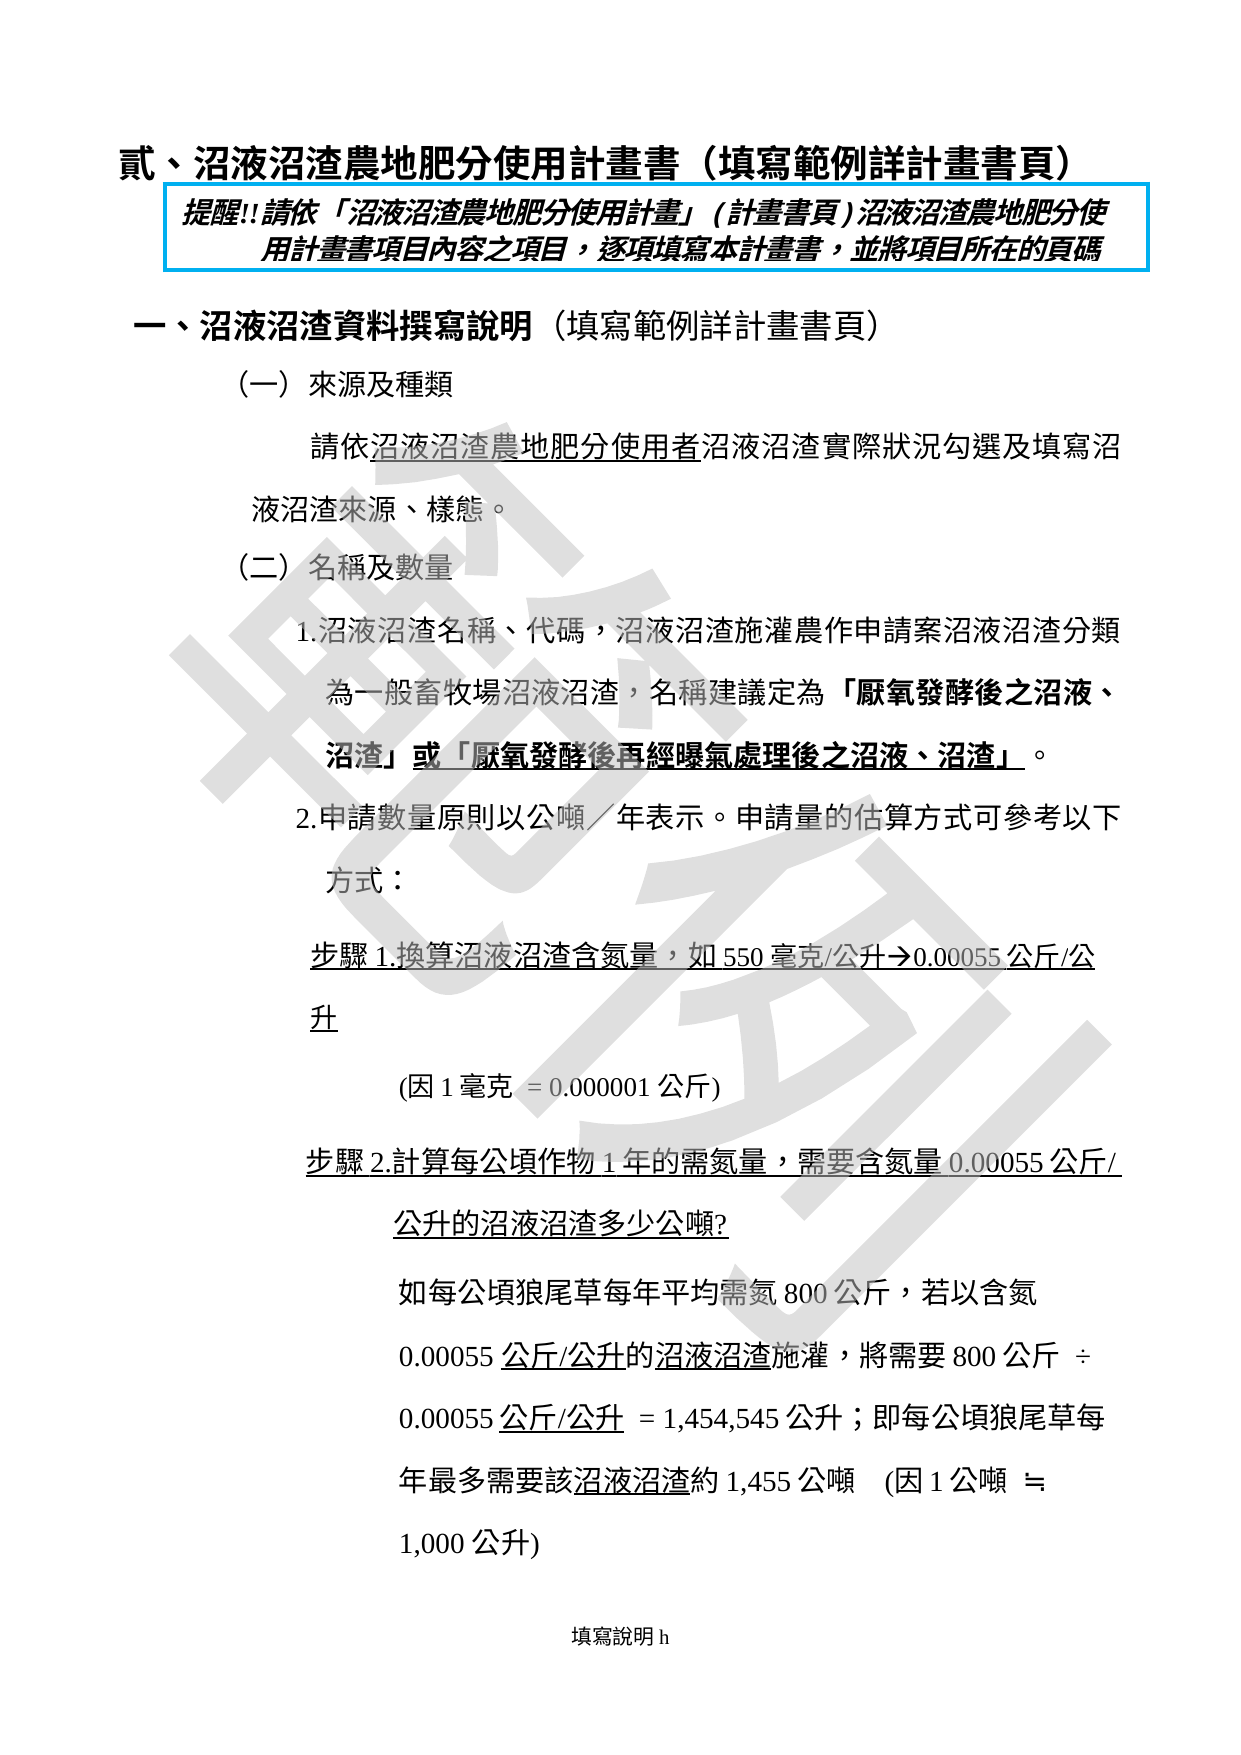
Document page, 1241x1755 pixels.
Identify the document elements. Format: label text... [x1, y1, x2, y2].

text （二）名稱及數量 [338, 547, 378, 577]
text 步驟2.計算每公頃作物1年的需氮量，需要含氮量0.00055公斤/公升的沼液沼渣多少公噸? [852, 1118, 987, 1175]
text [167, 186, 1146, 268]
text 步驟1.換算沼液沼渣含氮量，如550 毫克/公升0.00055公斤/公升 [310, 912, 401, 968]
text 1.沼液沼渣名稱、代碼，沼液沼渣施灌農作申請案沼液沼渣分類為一般畜牧場沼液沼渣，名稱建議定為「厭氧發酵後之沼液、沼渣」或「厭氧發酵後再經曝氣處理後之沼液、沼渣」。 [329, 677, 385, 733]
text 1.沼液沼渣名稱、代碼，沼液沼渣施灌農作申請案沼液沼渣分類為一般畜牧場沼液沼渣，名稱建議定為「厭氧發酵後之沼液、沼渣」或「厭氧發酵後再經曝氣處理後之沼液、沼渣」。 [495, 708, 570, 768]
text 步驟1.換算沼液沼渣含氮量，如550 毫克/公升0.00055公斤/公升 [621, 970, 756, 1037]
text 步驟1.換算沼液沼渣含氮量，如550 毫克/公升0.00055公斤/公升 [879, 920, 961, 968]
text 步驟1.換算沼液沼渣含氮量，如550 毫克/公升0.00055公斤/公升 [310, 970, 635, 1037]
text (因1毫克 = 0.000001 公斤) [399, 1043, 562, 1105]
text 1.沼液沼渣名稱、代碼，沼液沼渣施灌農作申請案沼液沼渣分類為一般畜牧場沼液沼渣，名稱建議定為「厭氧發酵後之沼液、沼渣」或「厭氧發酵後再經曝氣處理後之沼液、沼渣」。 [370, 587, 1122, 774]
text (因1毫克 = 0.000001 公斤) [777, 1043, 844, 1082]
text 提醒!!請依「沼液沼渣農地肥分使用計畫」(計畫書頁)沼液沼渣農地肥分使用計畫書項目內容之項目，逐項填寫本計畫書，並將項目所在的頁碼回填入表中。 [182, 193, 1131, 261]
text 1.沼液沼渣名稱、代碼，沼液沼渣施灌農作申請案沼液沼渣分類為一般畜牧場沼液沼渣，名稱建議定為「厭氧發酵後之沼液、沼渣」或「厭氧發酵後再經曝氣處理後之沼液、沼渣」。 [369, 640, 425, 688]
text （二）名稱及數量 [220, 547, 315, 587]
text 請依沼液沼渣農地肥分使用者沼液沼渣實際狀況勾選及填寫沼液沼渣來源、樣態。 [251, 403, 1122, 528]
text 2.申請數量原則以公噸∕年表示。申請量的估算方式可參考以下方式： [295, 774, 416, 899]
text 步驟1.換算沼液沼渣含氮量，如550 毫克/公升0.00055公斤/公升 [864, 912, 1122, 1037]
text (因1毫克 = 0.000001 公斤) [922, 1043, 1062, 1105]
text (因1毫克 = 0.000001 公斤) [812, 1043, 933, 1105]
text 步驟1.換算沼液沼渣含氮量，如550 毫克/公升0.00055公斤/公升 [399, 912, 693, 968]
text 2.申請數量原則以公噸∕年表示。申請量的估算方式可參考以下方式： [373, 774, 1122, 899]
text 步驟2.計算每公頃作物1年的需氮量，需要含氮量0.00055公斤/公升的沼液沼渣多少公噸? [306, 1177, 928, 1243]
text 一、沼液沼渣資料撰寫說明（填寫範例詳計畫書頁） [133, 282, 1122, 345]
text 步驟1.換算沼液沼渣含氮量，如550 毫克/公升0.00055公斤/公升 [770, 978, 869, 1037]
text （二）名稱及數量 [414, 547, 432, 556]
text （二）名稱及數量 [370, 565, 401, 587]
text 1.沼液沼渣名稱、代碼，沼液沼渣施灌農作申請案沼液沼渣分類為一般畜牧場沼液沼渣，名稱建議定為「厭氧發酵後之沼液、沼渣」或「厭氧發酵後再經曝氣處理後之沼液、沼渣」。 [295, 718, 365, 774]
text 1.沼液沼渣名稱、代碼，沼液沼渣施灌農作申請案沼液沼渣分類為一般畜牧場沼液沼渣，名稱建議定為「厭氧發酵後之沼液、沼渣」或「厭氧發酵後再經曝氣處理後之沼液、沼渣」。 [309, 587, 366, 634]
text （二）名稱及數量 [447, 547, 1122, 587]
text 步驟2.計算每公頃作物1年的需氮量，需要含氮量0.00055公斤/公升的沼液沼渣多少公噸? [306, 1118, 858, 1175]
text （一）來源及種類 [220, 364, 1122, 403]
text (因1毫克 = 0.000001 公斤) [553, 1043, 744, 1105]
text 貳、沼液沼渣農地肥分使用計畫書（填寫範例詳計畫書頁） [118, 119, 1122, 182]
text 步驟2.計算每公頃作物1年的需氮量，需要含氮量0.00055公斤/公升的沼液沼渣多少公噸? [915, 1177, 1122, 1243]
text 如每公頃狼尾草每年平均需氮800公斤，若以含氮0.00055 公斤/公升的沼液沼渣施灌，將需要800公斤 ÷ 0.00055公斤/公升 = 1,454,545公升；即每公頃狼尾草每年最多需要該沼液沼渣約1,455公噸 (因1公噸 ≒ 1,000 公升) [399, 1249, 1122, 1562]
text 步驟1.換算沼液沼渣含氮量，如550 毫克/公升0.00055公斤/公升 [706, 912, 860, 968]
text 步驟2.計算每公頃作物1年的需氮量，需要含氮量0.00055公斤/公升的沼液沼渣多少公噸? [983, 1118, 1122, 1175]
text (因1毫克 = 0.000001 公斤) [1053, 1043, 1122, 1105]
